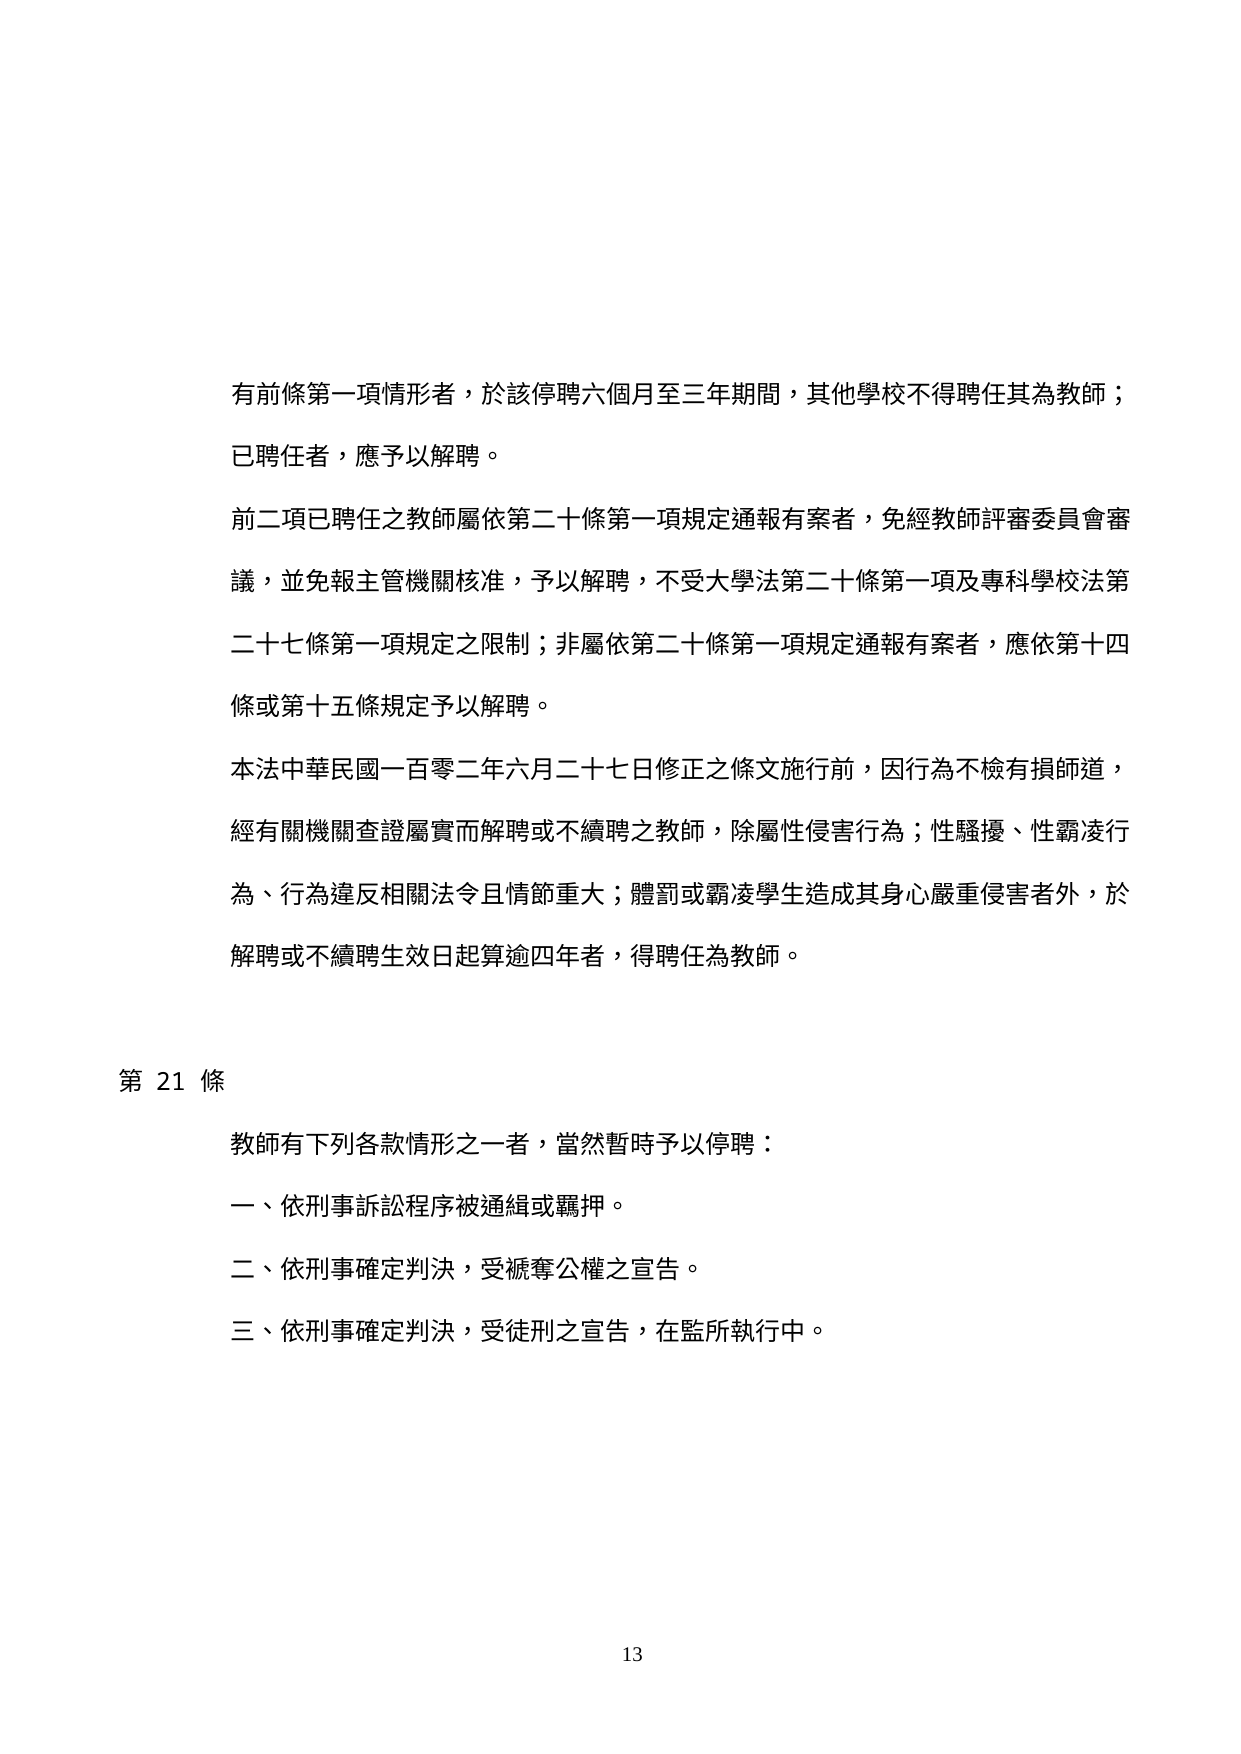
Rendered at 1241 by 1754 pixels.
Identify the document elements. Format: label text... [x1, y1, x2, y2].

text 第 21 條 [118, 1038, 1146, 1101]
text 二、依刑事確定判決，受褫奪公權之宣告。 [231, 1226, 1146, 1288]
text 有前條第一項情形者，於該停聘六個月至三年期間，其他學校不得聘任其為教師；已聘任者，應予以解聘。 [231, 351, 1146, 476]
text 前二項已聘任之教師屬依第二十條第一項規定通報有案者，免經教師評審委員會審議，並免報主管機關核准，予以解聘，不受大學法第二十條第一項及專科學校法第二十七條第一項規定之限制；非屬依第二十條第一項規定通報有案者，應依第十四條或第十五條規定予以解聘。 [231, 476, 1146, 726]
text 三、依刑事確定判決，受徒刑之宣告，在監所執行中。 [231, 1288, 1146, 1351]
text 一、依刑事訴訟程序被通緝或羈押。 [231, 1163, 1146, 1226]
text 本法中華民國一百零二年六月二十七日修正之條文施行前，因行為不檢有損師道，經有關機關查證屬實而解聘或不續聘之教師，除屬性侵害行為；性騷擾、性霸凌行為、行為違反相關法令且情節重大；體罰或霸凌學生造成其身心嚴重侵害者外，於解聘或不續聘生效日起算逾四年者，得聘任為教師。 [231, 726, 1146, 976]
text 教師有下列各款情形之一者，當然暫時予以停聘： [231, 1101, 1146, 1163]
